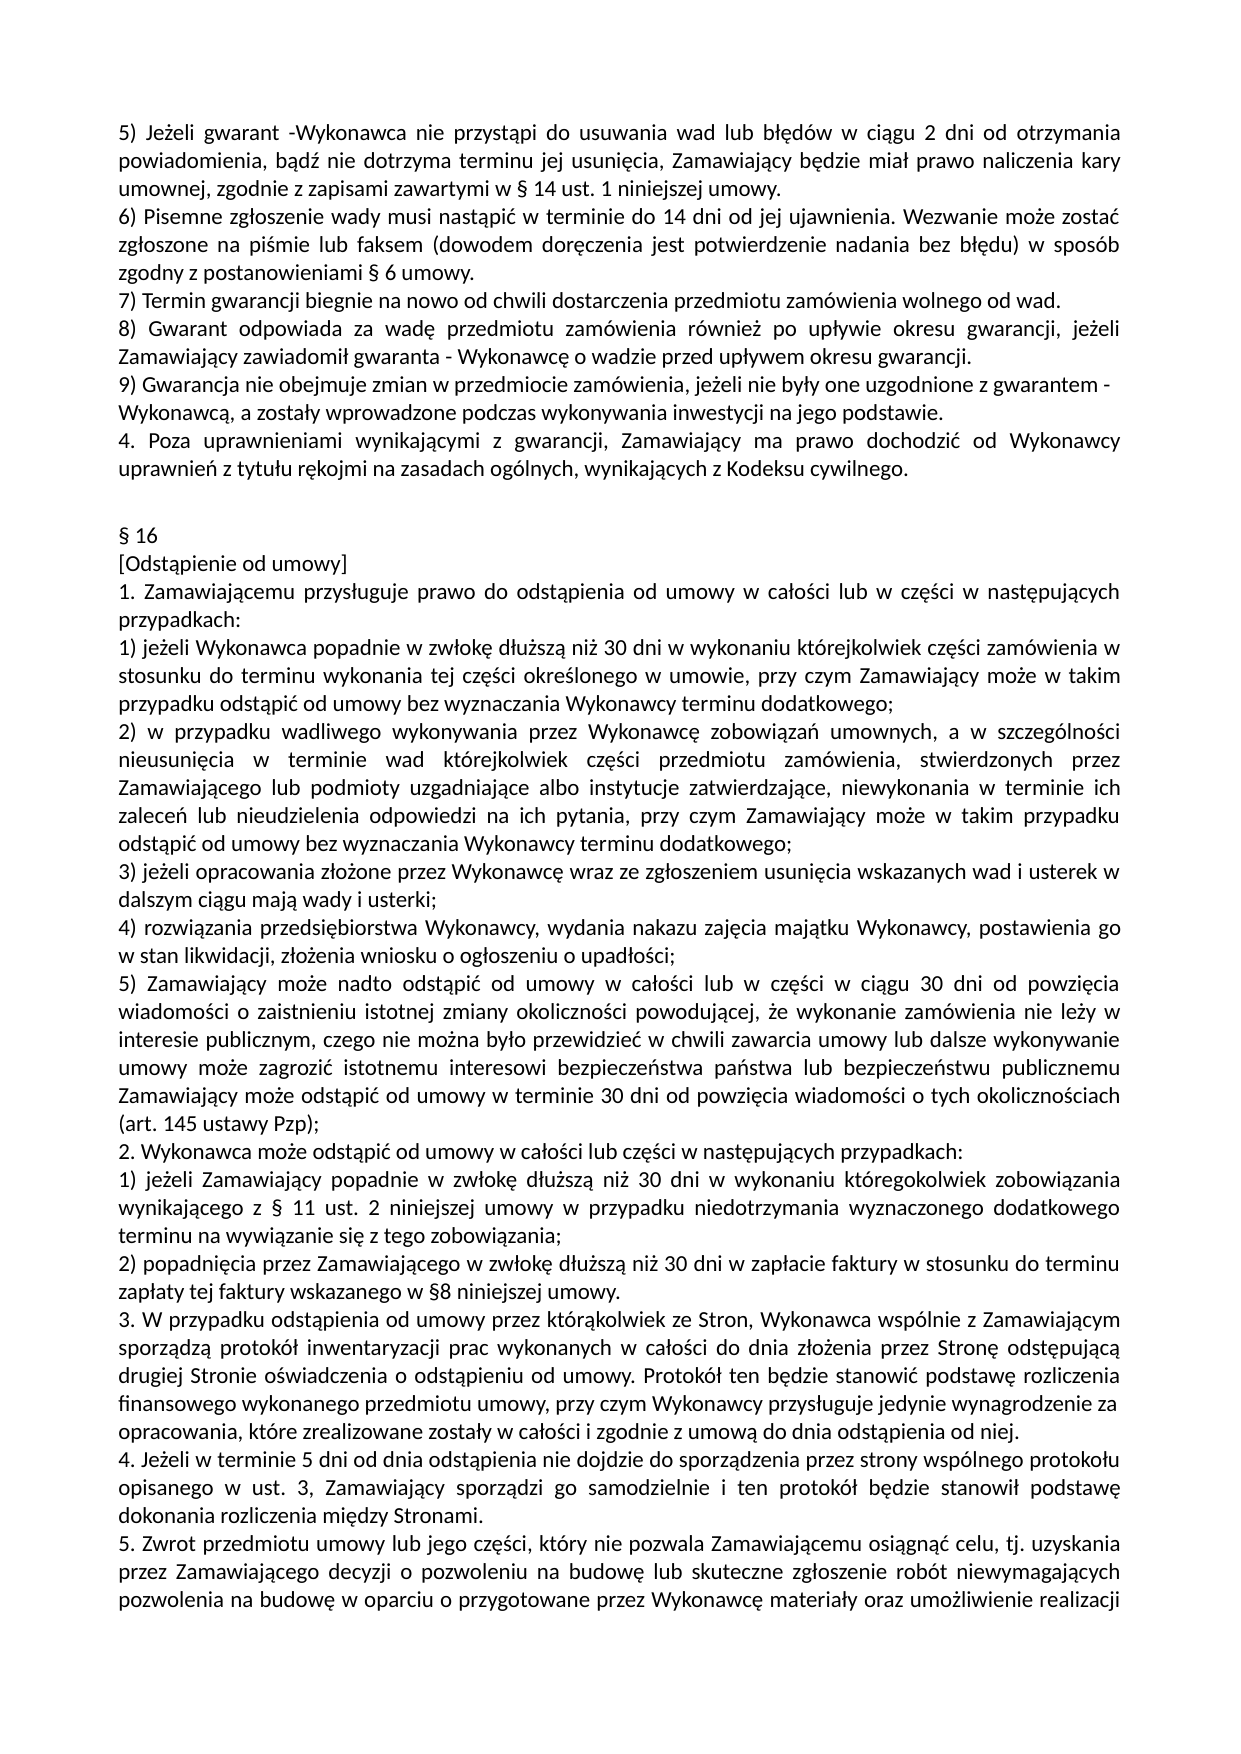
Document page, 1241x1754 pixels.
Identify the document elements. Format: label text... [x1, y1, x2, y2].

text 3) jeżeli opracowania złożone przez Wykonawcę wraz ze zgłoszeniem usunięcia wskazanych wad i usterek w dalszym ciągu mają wady i usterki; [118, 857, 1122, 913]
text 3. W przypadku odstąpienia od umowy przez którąkolwiek ze Stron, Wykonawca wspólnie z Zamawiającym sporządzą protokół inwentaryzacji prac wykonanych w całości do dnia złożenia przez Stronę odstępującą drugiej Stronie oświadczenia o odstąpieniu od umowy. Protokół ten będzie stanowić podstawę rozliczenia finansowego wykonanego przedmiotu umowy, przy czym Wykonawcy przysługuje jedynie wynagrodzenie za [118, 1305, 1122, 1417]
text 1. Zamawiającemu przysługuje prawo do odstąpienia od umowy w całości lub w części w następujących przypadkach: [118, 577, 1122, 633]
text 8) Gwarant odpowiada za wadę przedmiotu zamówienia również po upływie okresu gwarancji, jeżeli Zamawiający zawiadomił gwaranta - Wykonawcę o wadzie przed upływem okresu gwarancji. [118, 314, 1122, 370]
text 1) jeżeli Zamawiający popadnie w zwłokę dłuższą niż 30 dni w wykonaniu któregokolwiek zobowiązania wynikającego z § 11 ust. 2 niniejszej umowy w przypadku niedotrzymania wyznaczonego dodatkowego terminu na wywiązanie się z tego zobowiązania; [118, 1165, 1122, 1249]
text 4. Poza uprawnieniami wynikającymi z gwarancji, Zamawiający ma prawo dochodzić od Wykonawcy uprawnień z tytułu rękojmi na zasadach ogólnych, wynikających z Kodeksu cywilnego. [118, 426, 1122, 482]
text 4. Jeżeli w terminie 5 dni od dnia odstąpienia nie dojdzie do sporządzenia przez strony wspólnego protokołu opisanego w ust. 3, Zamawiający sporządzi go samodzielnie i ten protokół będzie stanowił podstawę dokonania rozliczenia między Stronami. [118, 1445, 1122, 1529]
text Wykonawcą, a zostały wprowadzone podczas wykonywania inwestycji na jego podstawie. [118, 398, 1122, 426]
text 2) popadnięcia przez Zamawiającego w zwłokę dłuższą niż 30 dni w zapłacie faktury w stosunku do terminu zapłaty tej faktury wskazanego w §8 niniejszej umowy. [118, 1249, 1122, 1305]
text 5) Zamawiający może nadto odstąpić od umowy w całości lub w części w ciągu 30 dni od powzięcia wiadomości o zaistnieniu istotnej zmiany okoliczności powodującej, że wykonanie zamówienia nie leży w interesie publicznym, czego nie można było przewidzieć w chwili zawarcia umowy lub dalsze wykonywanie umowy może zagrozić istotnemu interesowi bezpieczeństwa państwa lub bezpieczeństwu publicznemu Zamawiający może odstąpić od umowy w terminie 30 dni od powzięcia wiadomości o tych okolicznościach (art. 145 ustawy Pzp); [118, 969, 1122, 1137]
text [Odstąpienie od umowy] [118, 549, 1122, 577]
text § 16 [118, 521, 1122, 549]
text 7) Termin gwarancji biegnie na nowo od chwili dostarczenia przedmiotu zamówienia wolnego od wad. [118, 286, 1122, 314]
text 6) Pisemne zgłoszenie wady musi nastąpić w terminie do 14 dni od jej ujawnienia. Wezwanie może zostać zgłoszone na piśmie lub faksem (dowodem doręczenia jest potwierdzenie nadania bez błędu) w sposób zgodny z postanowieniami § 6 umowy. [118, 202, 1122, 286]
text 5) Jeżeli gwarant -Wykonawca nie przystąpi do usuwania wad lub błędów w ciągu 2 dni od otrzymania powiadomienia, bądź nie dotrzyma terminu jej usunięcia, Zamawiający będzie miał prawo naliczenia kary umownej, zgodnie z zapisami zawartymi w § 14 ust. 1 niniejszej umowy. [118, 118, 1122, 202]
text opracowania, które zrealizowane zostały w całości i zgodnie z umową do dnia odstąpienia od niej. [118, 1417, 1122, 1445]
text 2) w przypadku wadliwego wykonywania przez Wykonawcę zobowiązań umownych, a w szczególności nieusunięcia w terminie wad którejkolwiek części przedmiotu zamówienia, stwierdzonych przez Zamawiającego lub podmioty uzgadniające albo instytucje zatwierdzające, niewykonania w terminie ich zaleceń lub nieudzielenia odpowiedzi na ich pytania, przy czym Zamawiający może w takim przypadku odstąpić od umowy bez wyznaczania Wykonawcy terminu dodatkowego; [118, 717, 1122, 857]
text 9) Gwarancja nie obejmuje zmian w przedmiocie zamówienia, jeżeli nie były one uzgodnione z gwarantem - [118, 370, 1122, 398]
text 1) jeżeli Wykonawca popadnie w zwłokę dłuższą niż 30 dni w wykonaniu którejkolwiek części zamówienia w stosunku do terminu wykonania tej części określonego w umowie, przy czym Zamawiający może w takim przypadku odstąpić od umowy bez wyznaczania Wykonawcy terminu dodatkowego; [118, 633, 1122, 717]
text 2. Wykonawca może odstąpić od umowy w całości lub części w następujących przypadkach: [118, 1137, 1122, 1165]
text 4) rozwiązania przedsiębiorstwa Wykonawcy, wydania nakazu zajęcia majątku Wykonawcy, postawienia go w stan likwidacji, złożenia wniosku o ogłoszeniu o upadłości; [118, 913, 1122, 969]
text 5. Zwrot przedmiotu umowy lub jego części, który nie pozwala Zamawiającemu osiągnąć celu, tj. uzyskania przez Zamawiającego decyzji o pozwoleniu na budowę lub skuteczne zgłoszenie robót niewymagających pozwolenia na budowę w oparciu o przygotowane przez Wykonawcę materiały oraz umożliwienie realizacji [118, 1529, 1122, 1613]
